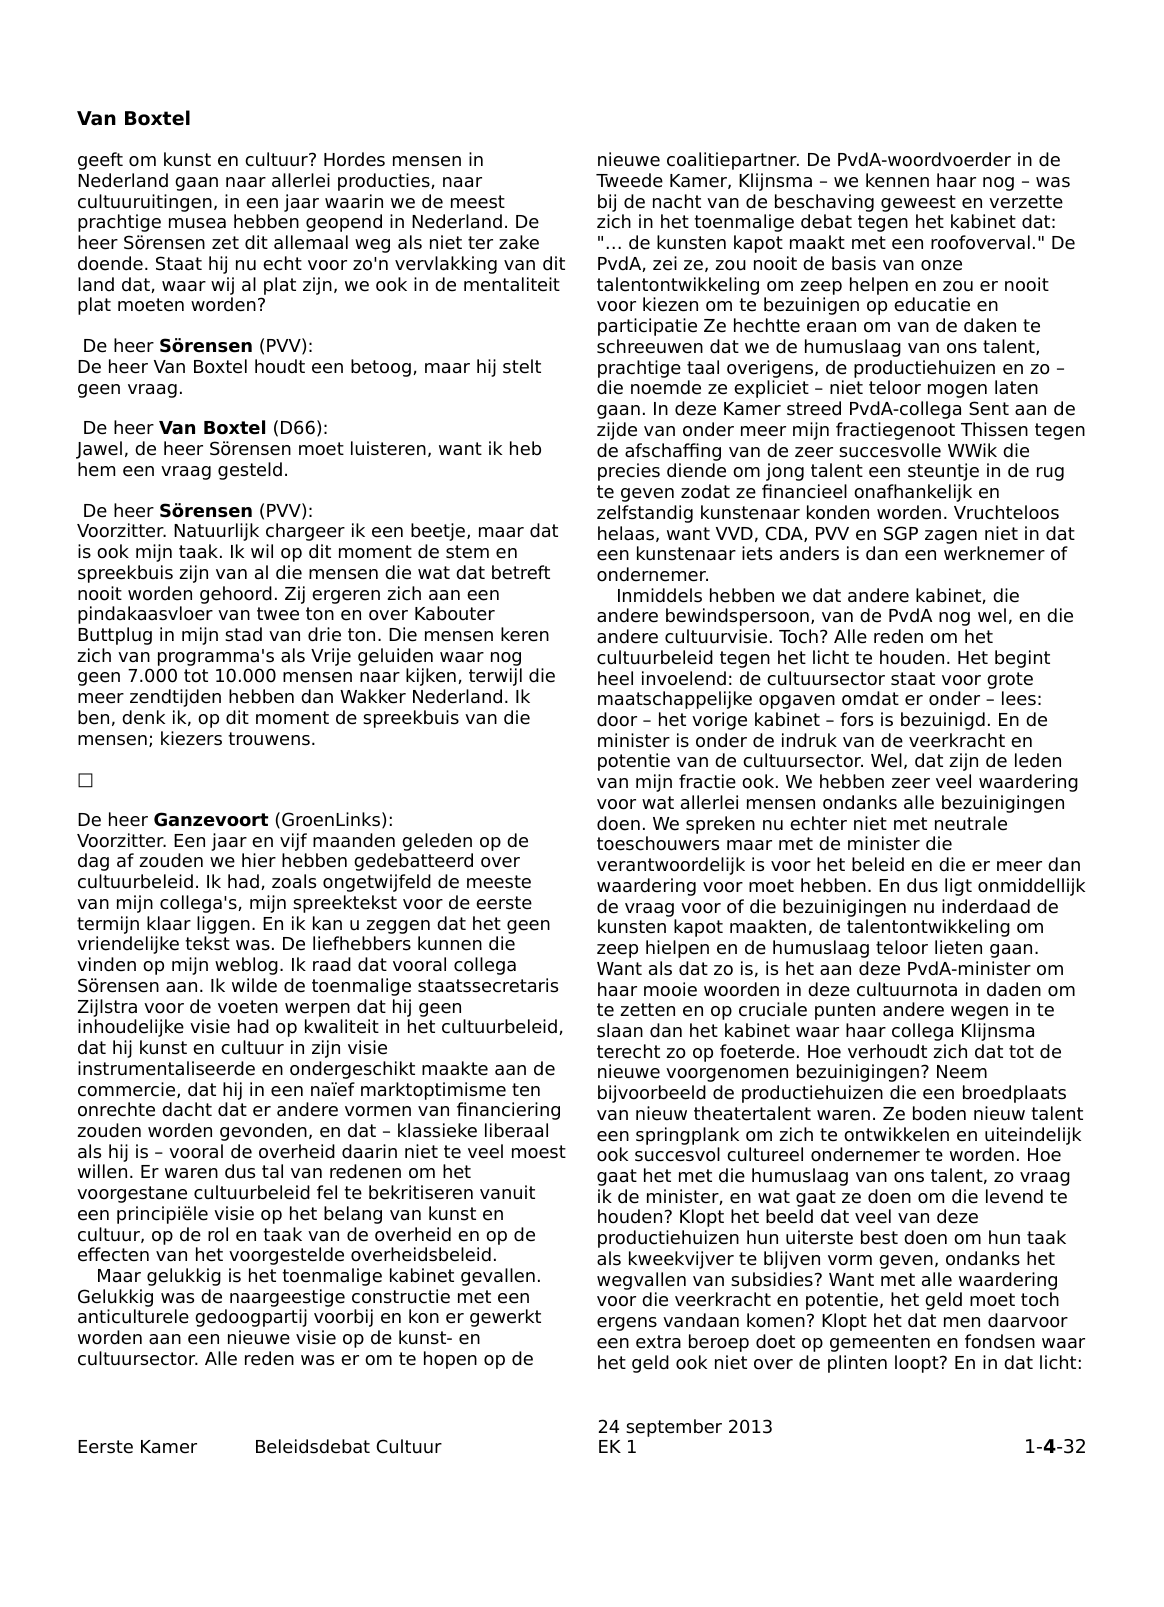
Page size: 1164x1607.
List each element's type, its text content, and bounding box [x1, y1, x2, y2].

text De heer Sörensen (PVV): [77, 500, 567, 521]
text nieuwe coalitiepartner. De PvdA-woordvoerder in de Tweede Kamer, Klijnsma – we kennen haar nog – was bij de nacht van de beschaving geweest en verzette zich in het toenmalige debat tegen het kabinet dat: "… de kunsten kapot maakt met een roofoverval." De PvdA, zei ze, zou nooit de basis van onze talentontwikkeling om zeep helpen en zou er nooit voor kiezen om te bezuinigen op educatie en participatie Ze hechtte eraan om van de daken te schreeuwen dat we de humuslaag van ons talent, prachtige taal overigens, de productiehuizen en zo – die noemde ze expliciet – niet teloor mogen laten gaan. In deze Kamer streed PvdA-collega Sent aan de zijde van onder meer mijn fractiegenoot Thissen tegen de afschaffing van de zeer succesvolle WWik die precies diende om jong talent een steuntje in de rug te geven zodat ze financieel onafhankelijk en zelfstandig kunstenaar konden worden. Vruchteloos helaas, want VVD, CDA, PVV en SGP zagen niet in dat een kunstenaar iets anders is dan een werknemer of ondernemer. [596, 150, 1087, 586]
text De heer Ganzevoort (GroenLinks): [77, 810, 567, 831]
text Jawel, de heer Sörensen moet luisteren, want ik heb hem een vraag gesteld. [77, 439, 567, 480]
text Voorzitter. Een jaar en vijf maanden geleden op de dag af zouden we hier hebben gedebatteerd over cultuurbeleid. Ik had, zoals ongetwijfeld de meeste van mijn collega's, mijn spreektekst voor de eerste termijn klaar liggen. En ik kan u zeggen dat het geen vriendelijke tekst was. De liefhebbers kunnen die vinden op mijn weblog. Ik raad dat vooral collega Sörensen aan. Ik wilde de toenmalige staatssecretaris Zijlstra voor de voeten werpen dat hij geen inhoudelijke visie had op kwaliteit in het cultuurbeleid, dat hij kunst en cultuur in zijn visie instrumentaliseerde en ondergeschikt maakte aan de commercie, dat hij in een naïef marktoptimisme ten onrechte dacht dat er andere vormen van financiering zouden worden gevonden, en dat – klassieke liberaal als hij is – vooral de overheid daarin niet te veel moest willen. Er waren dus tal van redenen om het voorgestane cultuurbeleid fel te bekritiseren vanuit een principiële visie op het belang van kunst en cultuur, op de rol en taak van de overheid en op de effecten van het voorgestelde overheidsbeleid. [77, 831, 567, 1266]
text Voorzitter. Natuurlijk chargeer ik een beetje, maar dat is ook mijn taak. Ik wil op dit moment de stem en spreekbuis zijn van al die mensen die wat dat betreft nooit worden gehoord. Zij ergeren zich aan een pindakaasvloer van twee ton en over Kabouter Buttplug in mijn stad van drie ton. Die mensen keren zich van programma's als Vrije geluiden waar nog geen 7.000 tot 10.000 mensen naar kijken, terwijl die meer zendtijden hebben dan Wakker Nederland. Ik ben, denk ik, op dit moment de spreekbuis van die mensen; kiezers trouwens. [77, 521, 567, 749]
text Inmiddels hebben we dat andere kabinet, die andere bewindspersoon, van de PvdA nog wel, en die andere cultuurvisie. Toch? Alle reden om het cultuurbeleid tegen het licht te houden. Het begint heel invoelend: de cultuursector staat voor grote maatschappelijke opgaven omdat er onder – lees: door – het vorige kabinet – fors is bezuinigd. En de minister is onder de indruk van de veerkracht en potentie van de cultuursector. Wel, dat zijn de leden van mijn fractie ook. We hebben zeer veel waardering voor wat allerlei mensen ondanks alle bezuinigingen doen. We spreken nu echter niet met neutrale toeschouwers maar met de minister die verantwoordelijk is voor het beleid en die er meer dan waardering voor moet hebben. En dus ligt onmiddellijk de vraag voor of die bezuinigingen nu inderdaad de kunsten kapot maakten, de talentontwikkeling om zeep hielpen en de humuslaag teloor lieten gaan. Want als dat zo is, is het aan deze PvdA-minister om haar mooie woorden in deze cultuurnota in daden om te zetten en op cruciale punten andere wegen in te slaan dan het kabinet waar haar collega Klijnsma terecht zo op foeterde. Hoe verhoudt zich dat tot de nieuwe voorgenomen bezuinigingen? Neem bijvoorbeeld de productiehuizen die een broedplaats van nieuw theatertalent waren. Ze boden nieuw talent een springplank om zich te ontwikkelen en uiteindelijk ook succesvol cultureel ondernemer te worden. Hoe gaat het met die humuslaag van ons talent, zo vraag ik de minister, en wat gaat ze doen om die levend te houden? Klopt het beeld dat veel van deze productiehuizen hun uiterste best doen om hun taak als kweekvijver te blijven vorm geven, ondanks het wegvallen van subsidies? Want met alle waardering voor die veerkracht en potentie, het geld moet toch ergens vandaan komen? Klopt het dat men daarvoor een extra beroep doet op gemeenten en fondsen waar het geld ook niet over de plinten loopt? En in dat licht: [596, 586, 1087, 1373]
text geeft om kunst en cultuur? Hordes mensen in Nederland gaan naar allerlei producties, naar cultuuruitingen, in een jaar waarin we de meest prachtige musea hebben geopend in Nederland. De heer Sörensen zet dit allemaal weg als niet ter zake doende. Staat hij nu echt voor zo'n vervlakking van dit land dat, waar wij al plat zijn, we ook in de mentaliteit plat moeten worden? [77, 150, 567, 316]
text □ [77, 769, 567, 790]
text De heer Van Boxtel houdt een betoog, maar hij stelt geen vraag. [77, 357, 567, 398]
text De heer Sörensen (PVV): [77, 336, 567, 357]
text Maar gelukkig is het toenmalige kabinet gevallen. Gelukkig was de naargeestige constructie met een anticulturele gedoogpartij voorbij en kon er gewerkt worden aan een nieuwe visie op de kunst- en cultuursector. Alle reden was er om te hopen op de [77, 1266, 567, 1369]
text De heer Van Boxtel (D66): [77, 418, 567, 439]
